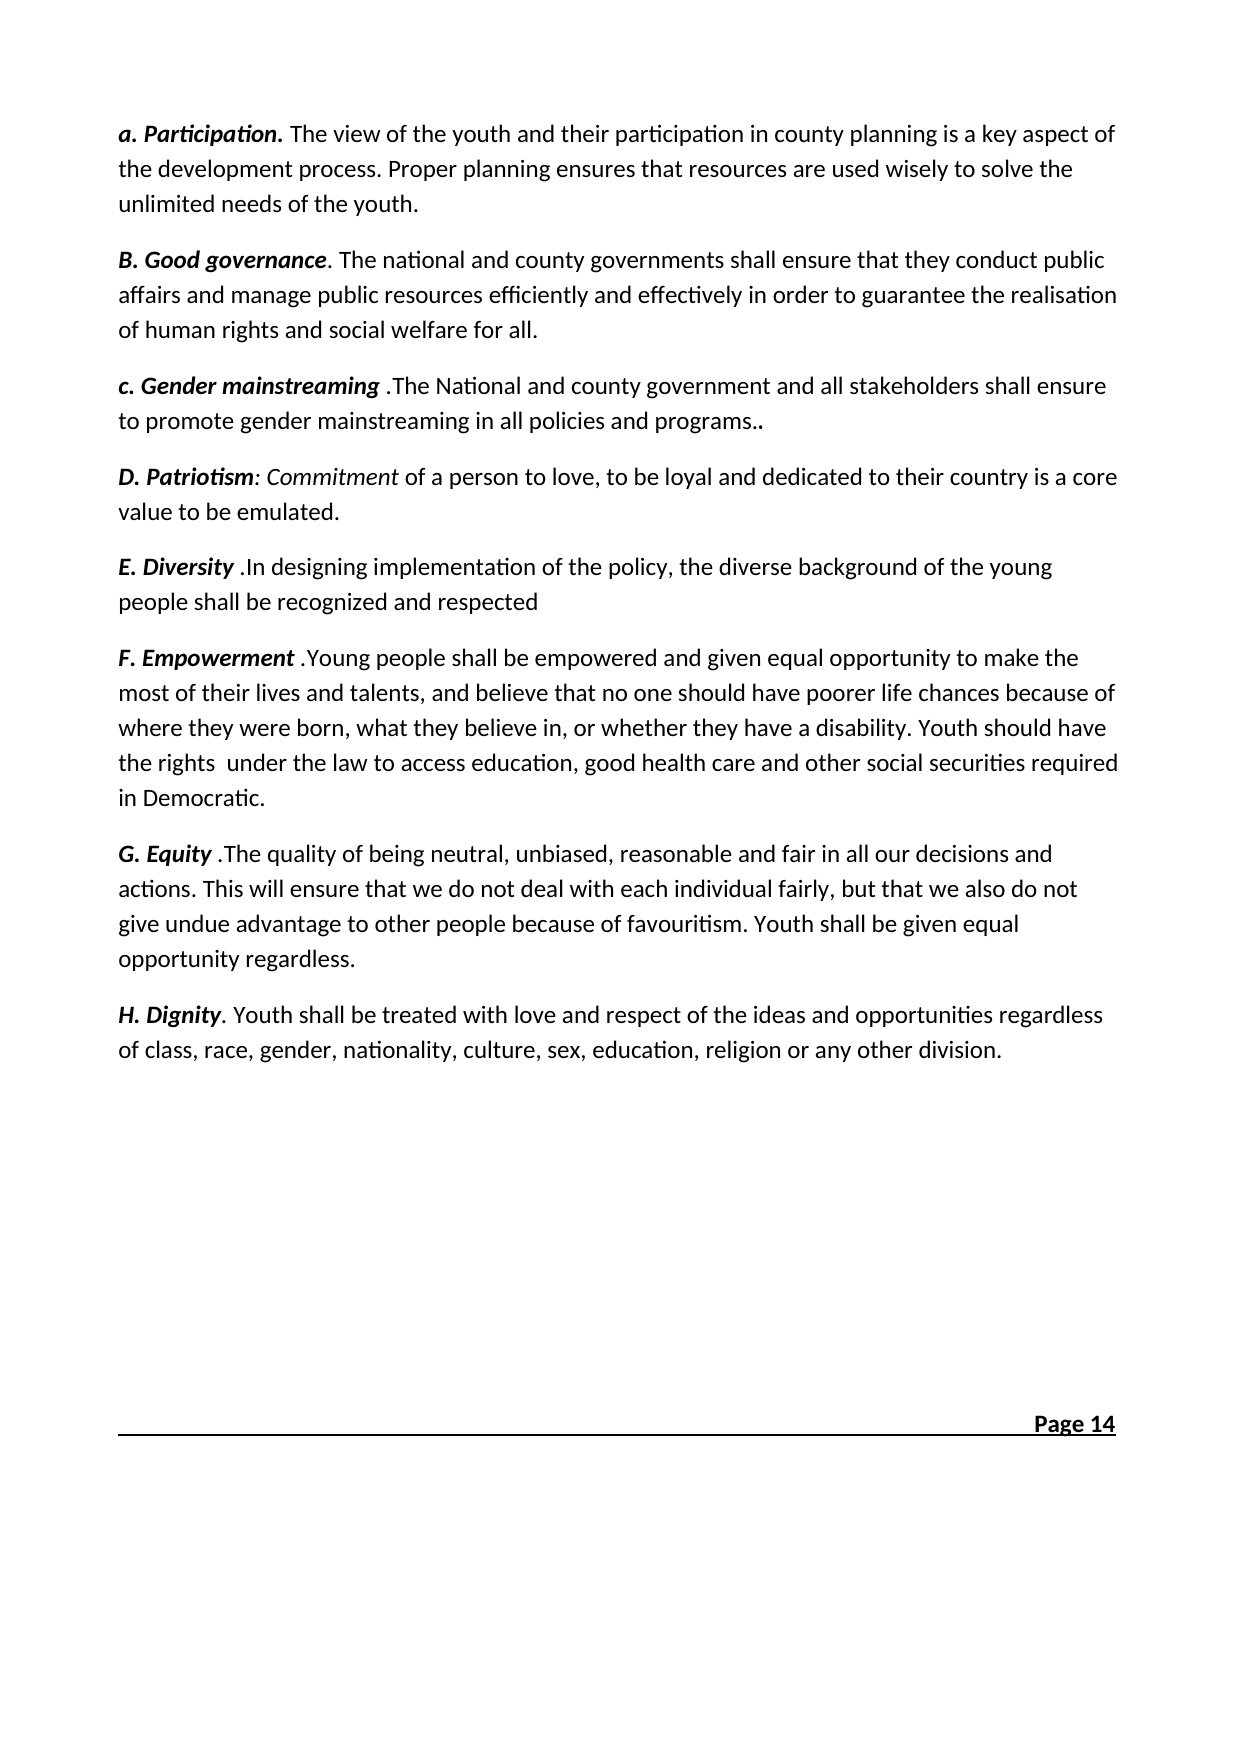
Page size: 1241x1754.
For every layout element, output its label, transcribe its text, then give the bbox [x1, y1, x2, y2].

text a. Participation. The view of the youth and their participation in county planning is a key aspect of the development process. Proper planning ensures that resources are used wisely to solve the unlimited needs of the youth. [118, 118, 1122, 219]
text E. Diversity .In designing implementation of the policy, the diverse background of the young people shall be recognized and respected [118, 551, 1122, 617]
text D. Patriotism: Commitment of a person to love, to be loyal and dedicated to their country is a core value to be emulated. [118, 461, 1122, 526]
text F. Empowerment .Young people shall be empowered and given equal opportunity to make the most of their lives and talents, and believe that no one should have poorer life chances because of where they were born, what they believe in, or whether they have a disability. Youth should have the rights under the law to access education, good health care and other social securities required in Democratic. [118, 642, 1122, 813]
text Page 14 [118, 1408, 1122, 1438]
text c. Gender mainstreaming .The National and county government and all stakeholders shall ensure to promote gender mainstreaming in all policies and programs. [118, 370, 1122, 435]
text G. Equity .The quality of being neutral, unbiased, reasonable and fair in all our decisions and actions. This will ensure that we do not deal with each individual fairly, but that we also do not give undue advantage to other people because of favouritism. Youth shall be given equal opportunity regardless. [118, 838, 1122, 974]
text B. Good governance. The national and county governments shall ensure that they conduct public affairs and manage public resources efficiently and effectively in order to guarantee the realisation of human rights and social welfare for all. [118, 244, 1122, 344]
text H. Dignity. Youth shall be treated with love and respect of the ideas and opportunities regardless of class, race, gender, nationality, culture, sex, education, religion or any other division. [118, 999, 1122, 1064]
